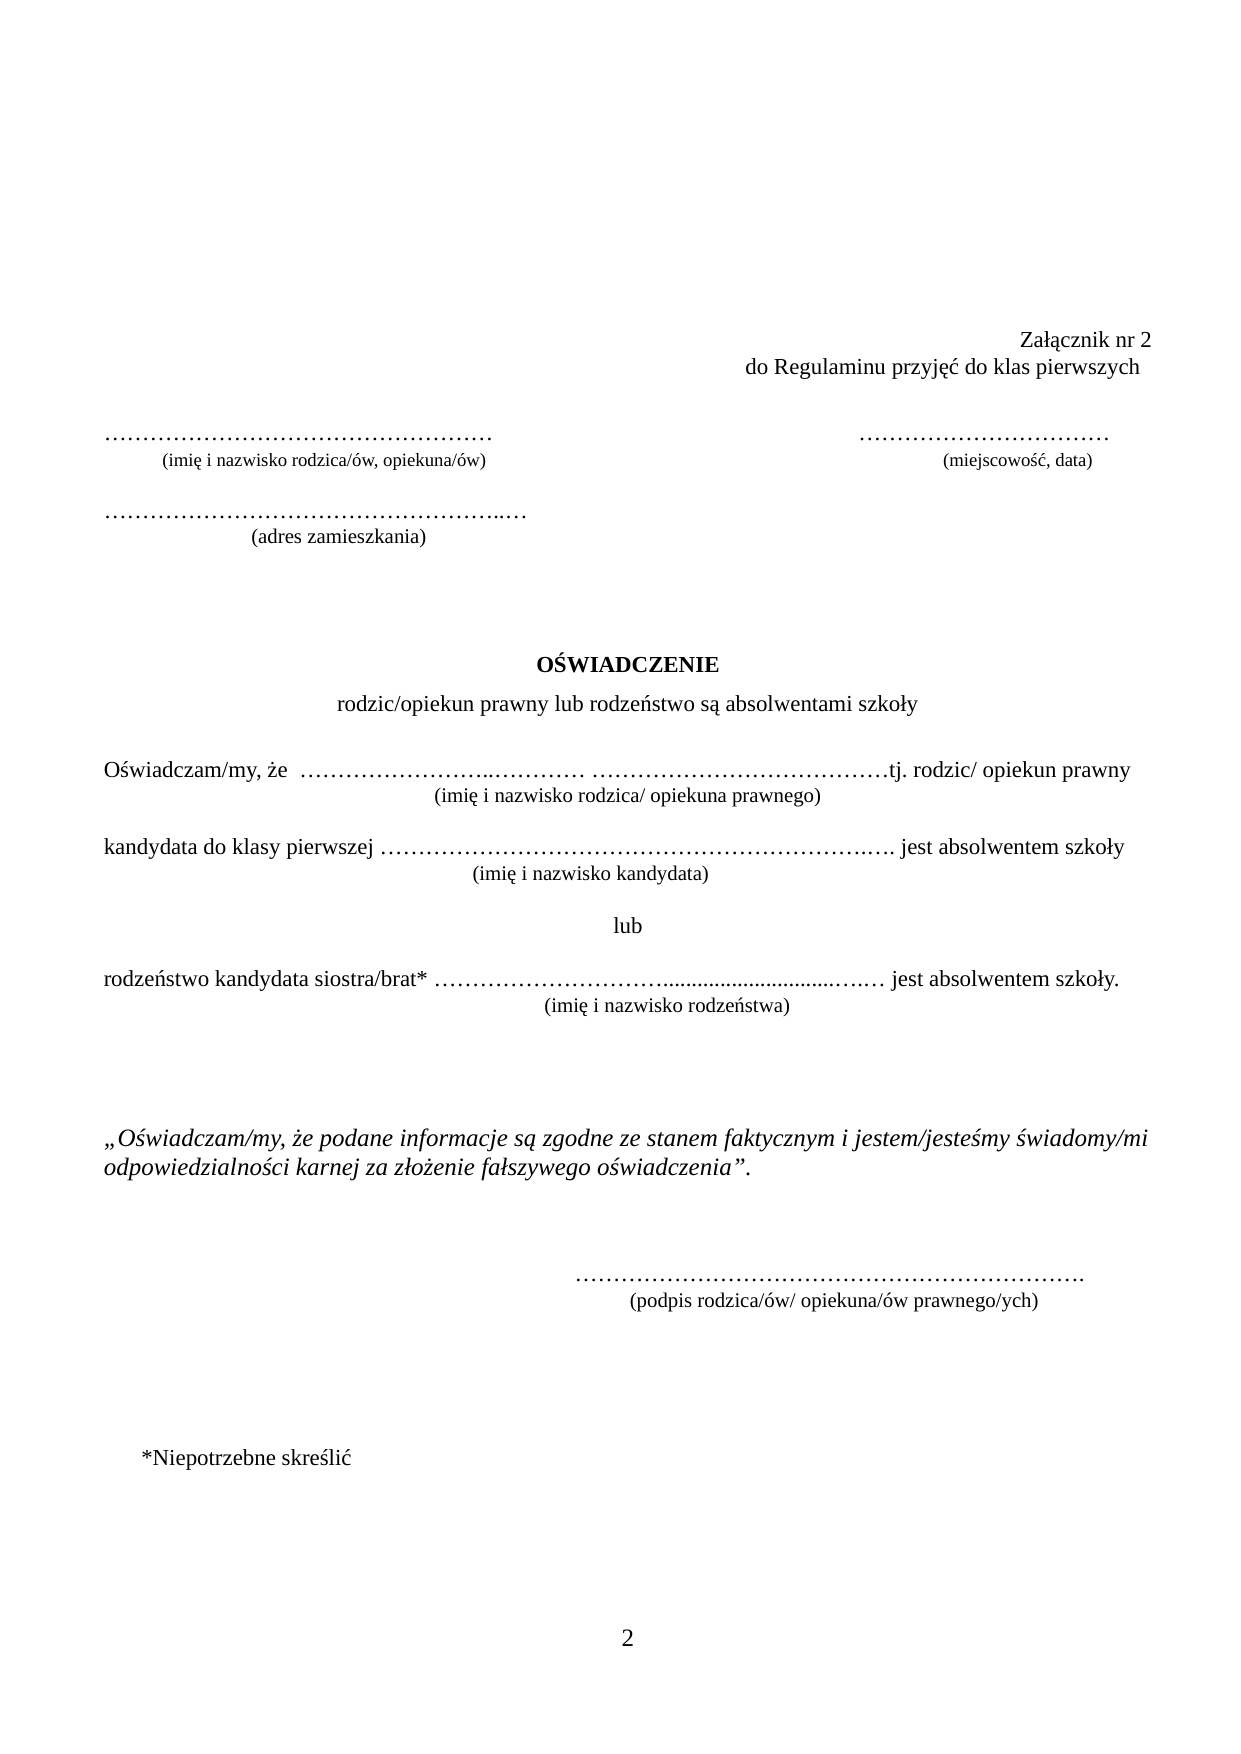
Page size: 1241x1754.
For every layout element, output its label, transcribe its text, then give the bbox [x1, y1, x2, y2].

text …………………………………………… …………………………… [103, 418, 1152, 445]
text *Niepotrzebne skreślić [141, 1444, 1152, 1470]
text (imię i nazwisko rodzeństwa) [103, 991, 1152, 1018]
text lub [103, 912, 1152, 938]
text OŚWIADCZENIE [103, 651, 1152, 677]
text (imię i nazwisko rodzica/ów, opiekuna/ów) (miejscowość, data) [103, 445, 1152, 471]
text Oświadczam/my, że ……………………..………… …………………………………tj. rodzic/ opiekun prawny [103, 756, 1152, 783]
text Załącznik nr 2 [103, 326, 1152, 353]
text „Oświadczam/my, że podane informacje są zgodne ze stanem faktycznym i jestem/jesteśmy świadomy/mi odpowiedzialności karnej za złożenie fałszywego oświadczenia”. [103, 1123, 1152, 1181]
text do Regulaminu przyjęć do klas pierwszych [103, 353, 1152, 379]
text (imię i nazwisko kandydata) [103, 859, 1152, 886]
text rodzeństwo kandydata siostra/brat* …………………………..............................….… jest absolwentem szkoły. [103, 965, 1152, 991]
text (podpis rodzica/ów/ opiekuna/ów prawnego/ych) [103, 1286, 1152, 1312]
text (imię i nazwisko rodzica/ opiekuna prawnego) [103, 783, 1152, 807]
text ……………………………………………..… [103, 498, 1152, 524]
text …………………………………………………………. [103, 1259, 1152, 1286]
text (adres zamieszkania) [103, 524, 1152, 548]
text rodzic/opiekun prawny lub rodzeństwo są absolwentami szkoły [103, 691, 1152, 717]
text kandydata do klasy pierwszej ……………………………………………………….…. jest absolwentem szkoły [103, 833, 1152, 859]
